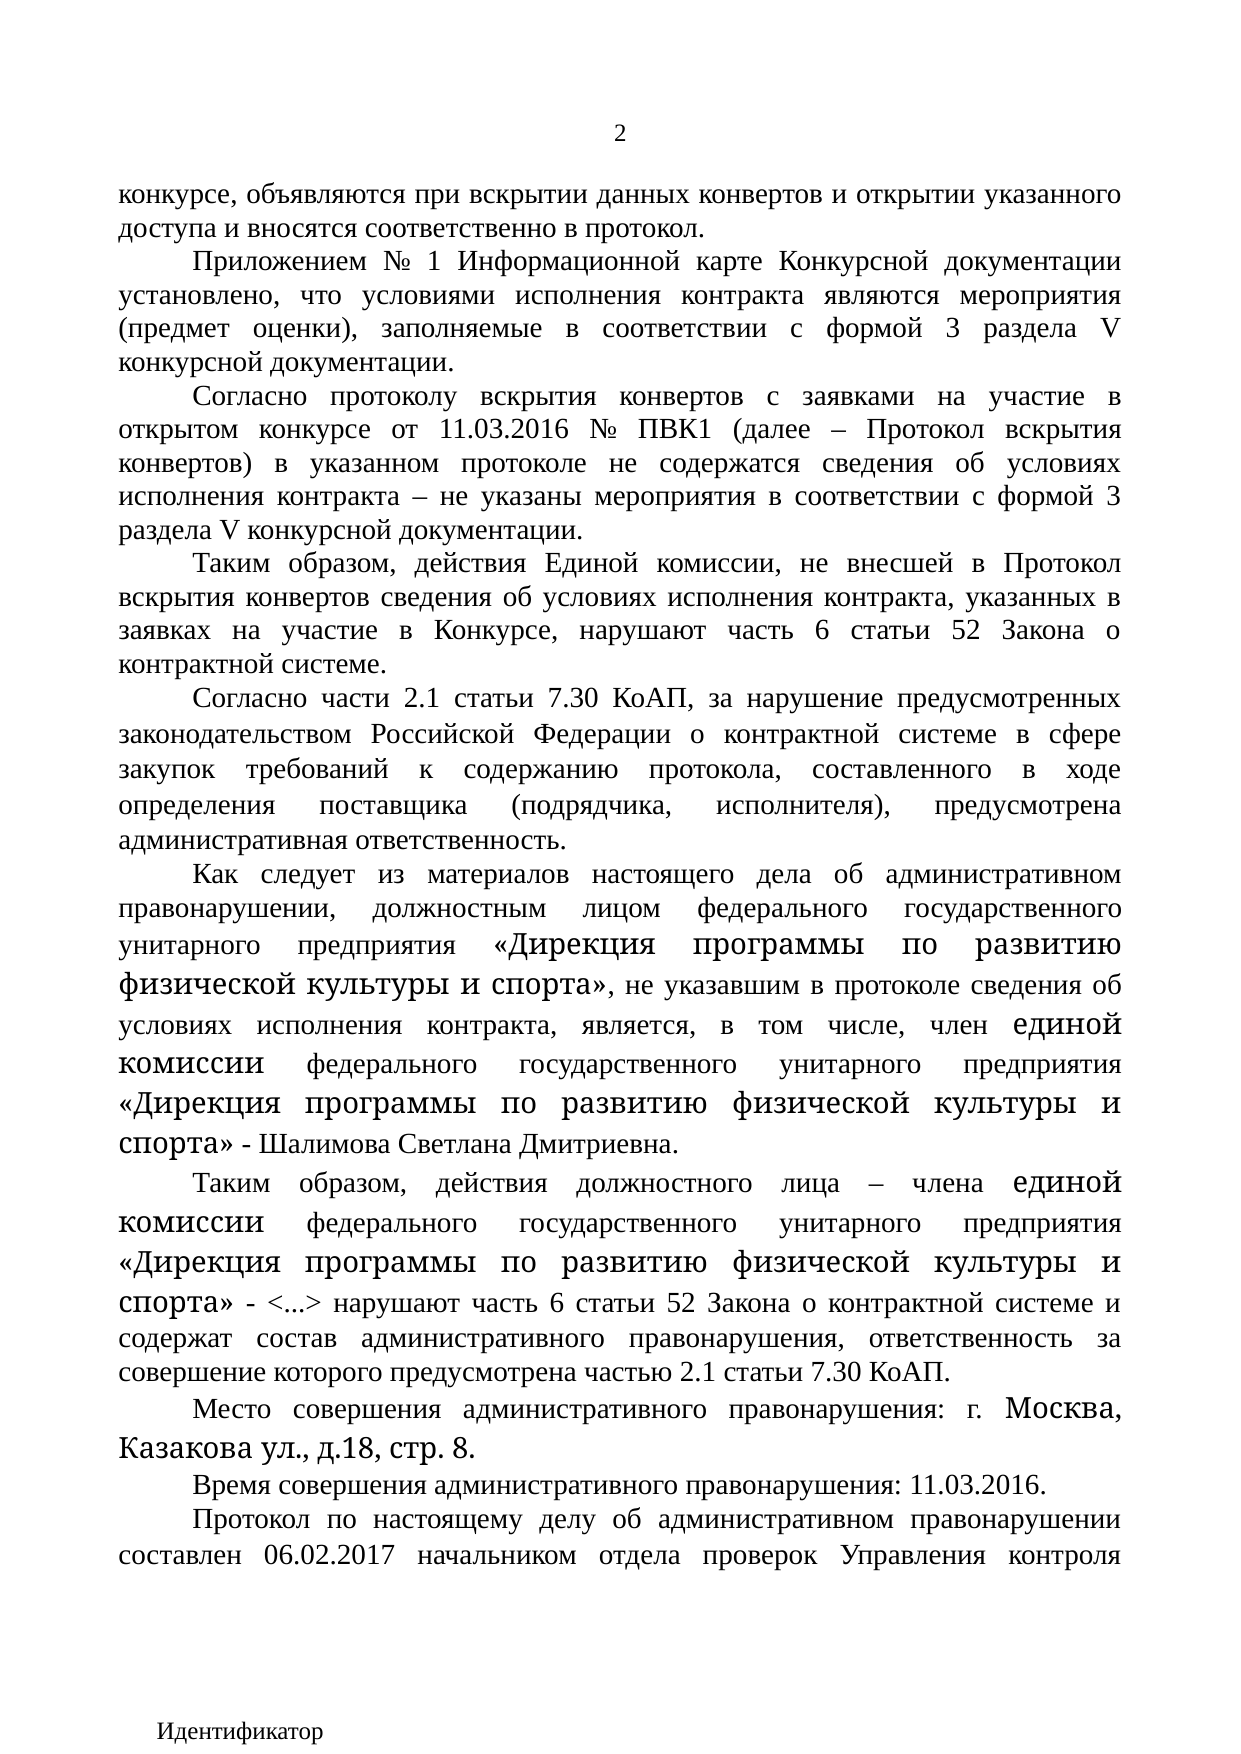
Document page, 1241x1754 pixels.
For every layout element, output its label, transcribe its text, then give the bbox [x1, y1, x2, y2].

text Как следует из материалов настоящего дела об административном правонарушении, должностным лицом федерального государственного унитарного предприятия «Дирекция программы по развитию физической культуры и спорта», не указавшим в протоколе сведения об условиях исполнения контракта, является, в том числе, член единой комиссии федерального государственного унитарного предприятия «Дирекция программы по развитию физической культуры и спорта» - Шалимова Светлана Дмитриевна. [118, 857, 1122, 1162]
text Время совершения административного правонарушения: 11.03.2016. [118, 1467, 1122, 1501]
text Таким образом, действия Единой комиссии, не внесшей в Протокол вскрытия конвертов сведения об условиях исполнения контракта, указанных в заявках на участие в Конкурсе, нарушают часть 6 статьи 52 Закона о контрактной системе. [118, 545, 1122, 679]
text Согласно части 2.1 статьи 7.30 КоАП, за нарушение предусмотренных законодательством Российской Федерации о контрактной системе в сфере закупок требований к содержанию протокола, составленного в ходе определения поставщика (подрядчика, исполнителя), предусмотрена административная ответственность. [118, 679, 1122, 857]
text Таким образом, действия должностного лица – члена единой комиссии федерального государственного унитарного предприятия «Дирекция программы по развитию физической культуры и спорта» - <...> нарушают часть 6 статьи 52 Закона о контрактной системе и содержат состав административного правонарушения, ответственность за совершение которого предусмотрена частью 2.1 статьи 7.30 КоАП. [118, 1162, 1122, 1388]
text конкурсе, объявляются при вскрытии данных конвертов и открытии указанного доступа и вносятся соответственно в протокол. [118, 176, 1122, 243]
text Согласно протоколу вскрытия конвертов с заявками на участие в открытом конкурсе от 11.03.2016 № ПВК1 (далее – Протокол вскрытия конвертов) в указанном протоколе не содержатся сведения об условиях исполнения контракта – не указаны мероприятия в соответствии с формой 3 раздела V конкурсной документации. [118, 378, 1122, 545]
text Приложением № 1 Информационной карте Конкурсной документации установлено, что условиями исполнения контракта являются мероприятия (предмет оценки), заполняемые в соответствии с формой 3 раздела V конкурсной документации. [118, 243, 1122, 378]
text Протокол по настоящему делу об административном правонарушении составлен 06.02.2017 начальником отдела проверок Управления контроля [118, 1501, 1122, 1571]
text Место совершения административного правонарушения: г. Москва, Казакова ул., д.18, стр. 8. [118, 1388, 1122, 1467]
